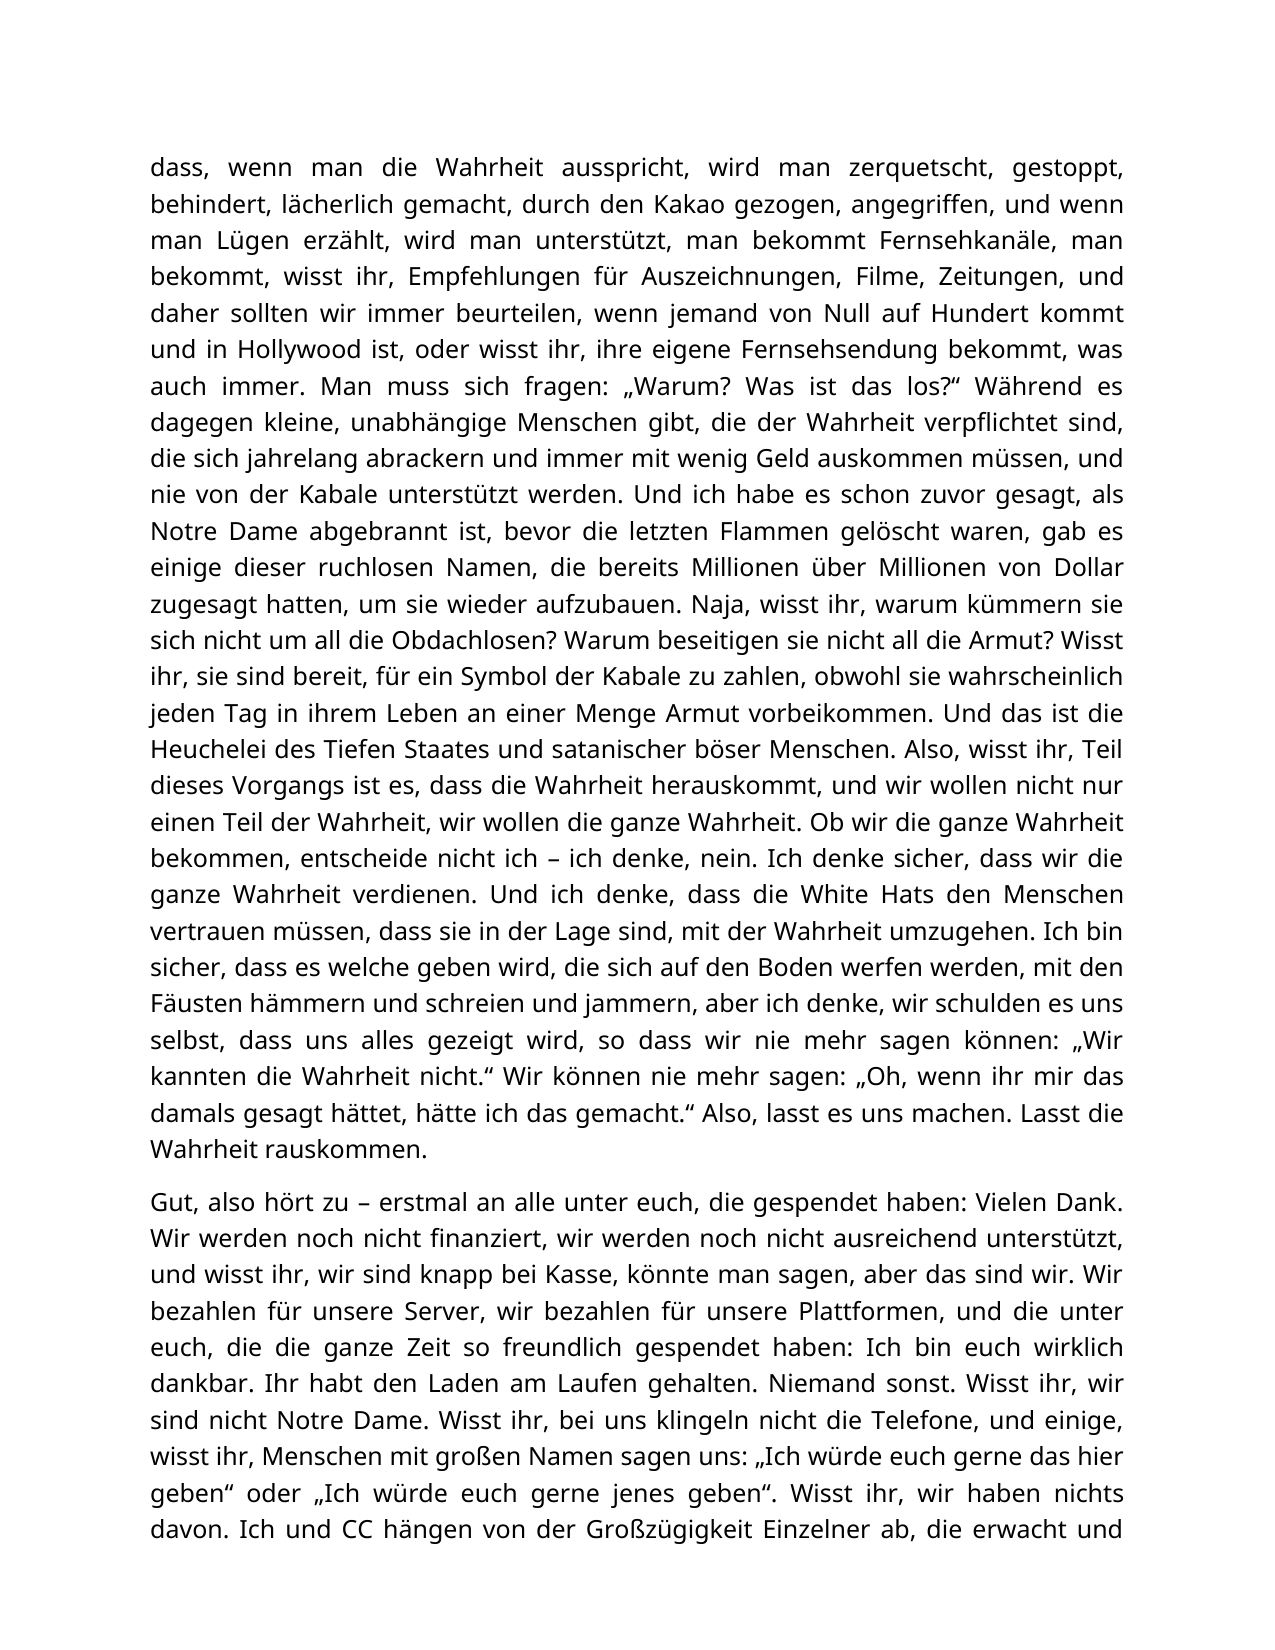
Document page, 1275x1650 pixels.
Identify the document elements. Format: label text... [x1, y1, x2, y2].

text Gut, also hört zu – erstmal an alle unter euch, die gespendet haben: Vielen Dank. Wir werden noch nicht finanziert, wir werden noch nicht ausreichend unterstützt, und wisst ihr, wir sind knapp bei Kasse, könnte man sagen, aber das sind wir. Wir bezahlen für unsere Server, wir bezahlen für unsere Plattformen, und die unter euch, die die ganze Zeit so freundlich gespendet haben: Ich bin euch wirklich dankbar. Ihr habt den Laden am Laufen gehalten. Niemand sonst. Wisst ihr, wir sind nicht Notre Dame. Wisst ihr, bei uns klingeln nicht die Telefone, und einige, wisst ihr, Menschen mit großen Namen sagen uns: „Ich würde euch gerne das hier geben“ oder „Ich würde euch gerne jenes geben“. Wisst ihr, wir haben nichts davon. Ich und CC hängen von der Großzügigkeit Einzelner ab, die erwacht und [150, 1184, 1125, 1546]
text dass, wenn man die Wahrheit ausspricht, wird man zerquetscht, gestoppt, behindert, lächerlich gemacht, durch den Kakao gezogen, angegriffen, und wenn man Lügen erzählt, wird man unterstützt, man bekommt Fernsehkanäle, man bekommt, wisst ihr, Empfehlungen für Auszeichnungen, Filme, Zeitungen, und daher sollten wir immer beurteilen, wenn jemand von Null auf Hundert kommt und in Hollywood ist, oder wisst ihr, ihre eigene Fernsehsendung bekommt, was auch immer. Man muss sich fragen: „Warum? Was ist das los?“ Während es dagegen kleine, unabhängige Menschen gibt, die der Wahrheit verpflichtet sind, die sich jahrelang abrackern und immer mit wenig Geld auskommen müssen, und nie von der Kabale unterstützt werden. Und ich habe es schon zuvor gesagt, als Notre Dame abgebrannt ist, bevor die letzten Flammen gelöscht waren, gab es einige dieser ruchlosen Namen, die bereits Millionen über Millionen von Dollar zugesagt hatten, um sie wieder aufzubauen. Naja, wisst ihr, warum kümmern sie sich nicht um all die Obdachlosen? Warum beseitigen sie nicht all die Armut? Wisst ihr, sie sind bereit, für ein Symbol der Kabale zu zahlen, obwohl sie wahrscheinlich jeden Tag in ihrem Leben an einer Menge Armut vorbeikommen. Und das ist die Heuchelei des Tiefen Staates und satanischer böser Menschen. Also, wisst ihr, Teil dieses Vorgangs ist es, dass die Wahrheit herauskommt, und wir wollen nicht nur einen Teil der Wahrheit, wir wollen die ganze Wahrheit. Ob wir die ganze Wahrheit bekommen, entscheide nicht ich – ich denke, nein. Ich denke sicher, dass wir die ganze Wahrheit verdienen. Und ich denke, dass die White Hats den Menschen vertrauen müssen, dass sie in der Lage sind, mit der Wahrheit umzugehen. Ich bin sicher, dass es welche geben wird, die sich auf den Boden werfen werden, mit den Fäusten hämmern und schreien und jammern, aber ich denke, wir schulden es uns selbst, dass uns alles gezeigt wird, so dass wir nie mehr sagen können: „Wir kannten die Wahrheit nicht.“ Wir können nie mehr sagen: „Oh, wenn ihr mir das damals gesagt hättet, hätte ich das gemacht.“ Also, lasst es uns machen. Lasst die Wahrheit rauskommen. [150, 150, 1125, 1166]
